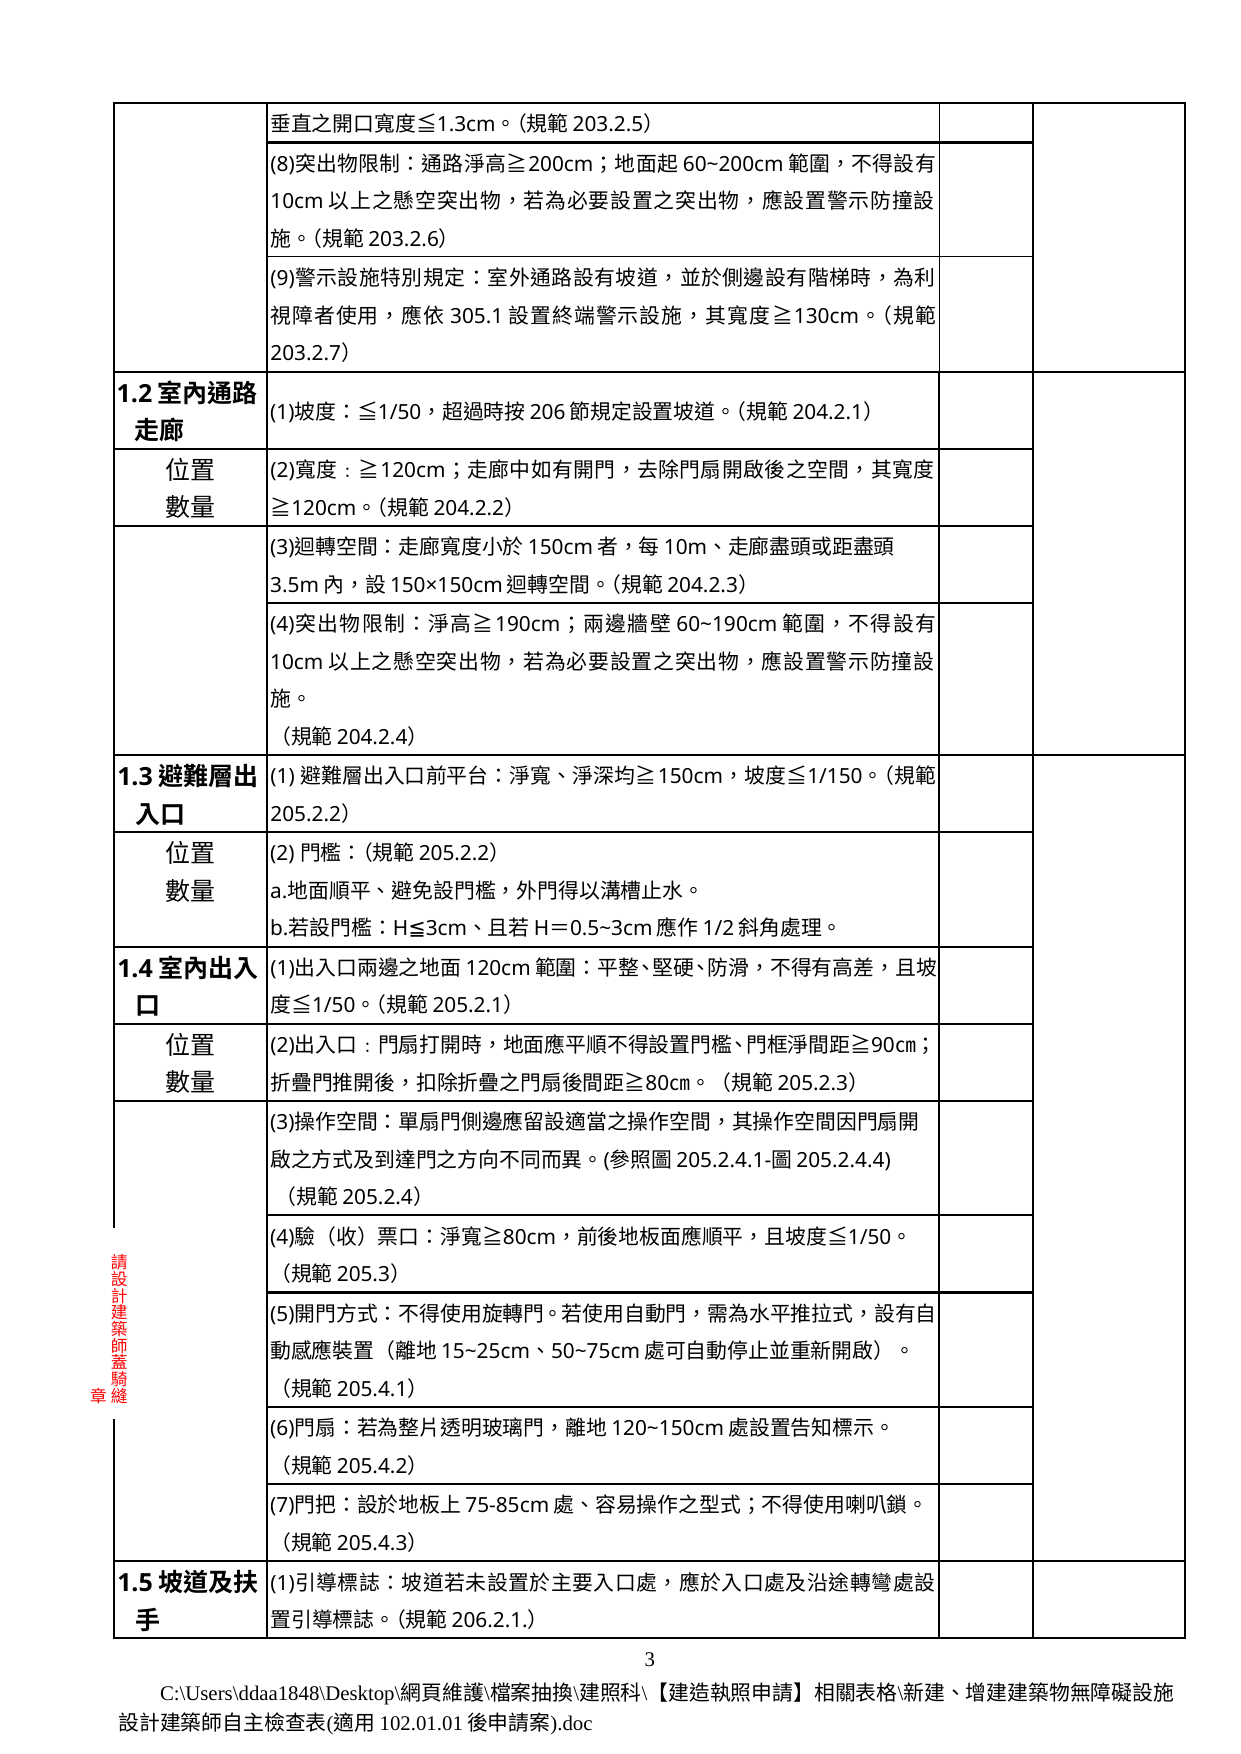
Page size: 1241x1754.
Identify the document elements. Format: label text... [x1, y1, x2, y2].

table_cell (8)突出物限制：通路淨高≧200cm；地面起60~200cm範圍，不得設有10cm以上之懸空突出物，若為必要設置之突出物，應設置警示防撞設施。（規範203.2.6） [268, 144, 939, 256]
table_cell [940, 373, 1032, 448]
table_cell [940, 604, 1032, 754]
table_cell [940, 948, 1032, 1023]
table_cell [115, 104, 266, 371]
table_cell [940, 144, 1032, 256]
table_cell 1.4室內出入口 [115, 948, 266, 1023]
table_cell (2)寬度﹕≧120cm；走廊中如有開門，去除門扇開啟後之空間，其寬度≧120cm。（規範204.2.2） [268, 450, 938, 525]
table_cell (5)開門方式：不得使用旋轉門。若使用自動門，需為水平推拉式，設有自動感應裝置（離地15~25cm、50~75cm處可自動停止並重新開啟）。 （規範205.4.1） [268, 1294, 938, 1406]
table_cell [940, 1485, 1032, 1560]
table_cell 垂直之開口寬度≦1.3cm。（規範203.2.5） [268, 104, 939, 141]
table_cell [1034, 104, 1184, 371]
table_cell [940, 1562, 1032, 1637]
table_cell [940, 1216, 1032, 1291]
table_cell [81, 1102, 266, 1560]
table_cell (3)操作空間：單扇門側邊應留設適當之操作空間，其操作空間因門扇開啟之方式及到達門之方向不同而異。(參照圖205.2.4.1-圖205.2.4.4) （規範205.2.4） [268, 1102, 938, 1214]
table_cell (6)門扇：若為整片透明玻璃門，離地120~150cm處設置告知標示。 （規範205.4.2） [268, 1408, 938, 1483]
table_cell 1.3避難層出入口 [115, 756, 266, 831]
table_cell [940, 1025, 1032, 1100]
table_cell (9)警示設施特別規定：室外通路設有坡道，並於側邊設有階梯時，為利視障者使用，應依305.1設置終端警示設施，其寬度≧130cm。（規範203.2.7） [268, 257, 939, 371]
table_cell (1)坡度：≦1/50，超過時按206節規定設置坡道。（規範204.2.1） [268, 373, 938, 448]
table_cell [940, 1294, 1032, 1406]
table_cell [940, 1102, 1032, 1214]
table_cell 位置 數量 [115, 1025, 266, 1100]
table_cell (4)突出物限制：淨高≧190cm；兩邊牆壁60~190cm範圍，不得設有10cm以上之懸空突出物，若為必要設置之突出物，應設置警示防撞設施。 （規範204.2.4） [268, 604, 938, 754]
table_cell (4)驗（收）票口：淨寬≧80cm，前後地板面應順平，且坡度≦1/50。 （規範205.3） [268, 1216, 938, 1291]
table_cell (2)出入口﹕門扇打開時，地面應平順不得設置門檻、門框淨間距≧90㎝；折疊門推開後，扣除折疊之門扇後間距≧80㎝。（規範205.2.3） [268, 1025, 938, 1100]
table_cell (3)迴轉空間：走廊寬度小於150cm者，每10m、走廊盡頭或距盡頭3.5m內，設150×150cm迴轉空間。（規範204.2.3） [268, 527, 938, 602]
table_cell [1034, 756, 1184, 1560]
table_cell (1) 避難層出入口前平台：淨寬、淨深均≧150cm，坡度≦1/150。（規範205.2.2） [268, 756, 938, 831]
table_cell [940, 833, 1032, 946]
table_cell (2) 門檻：（規範205.2.2） a.地面順平、避免設門檻，外門得以溝槽止水。 b.若設門檻：H≦3cm、且若H＝0.5~3cm應作1/2斜角處理。 [268, 833, 938, 946]
table_cell (7)門把：設於地板上75-85cm處、容易操作之型式；不得使用喇叭鎖。 （規範205.4.3） [268, 1485, 938, 1560]
table_cell [940, 527, 1032, 602]
table_cell [115, 527, 266, 754]
table_cell 1.5坡道及扶手 [115, 1562, 266, 1637]
table_cell [940, 756, 1032, 831]
table_cell [940, 450, 1032, 525]
table_cell [1034, 373, 1184, 754]
table_cell 1.2室內通路 走廊 [115, 373, 266, 448]
table_cell (1)出入口兩邊之地面120cm範圍：平整、堅硬、防滑，不得有高差，且坡度≦1/50。（規範205.2.1） [268, 948, 938, 1023]
table_cell 位置 數量 [115, 833, 266, 946]
table_cell [940, 257, 1032, 371]
table_cell [1034, 1562, 1184, 1637]
table_cell [940, 104, 1032, 141]
table_cell (1)引導標誌：坡道若未設置於主要入口處，應於入口處及沿途轉彎處設置引導標誌。（規範206.2.1.） [268, 1562, 938, 1637]
table_cell [940, 1408, 1032, 1483]
table_cell 位置 數量 [115, 450, 266, 525]
